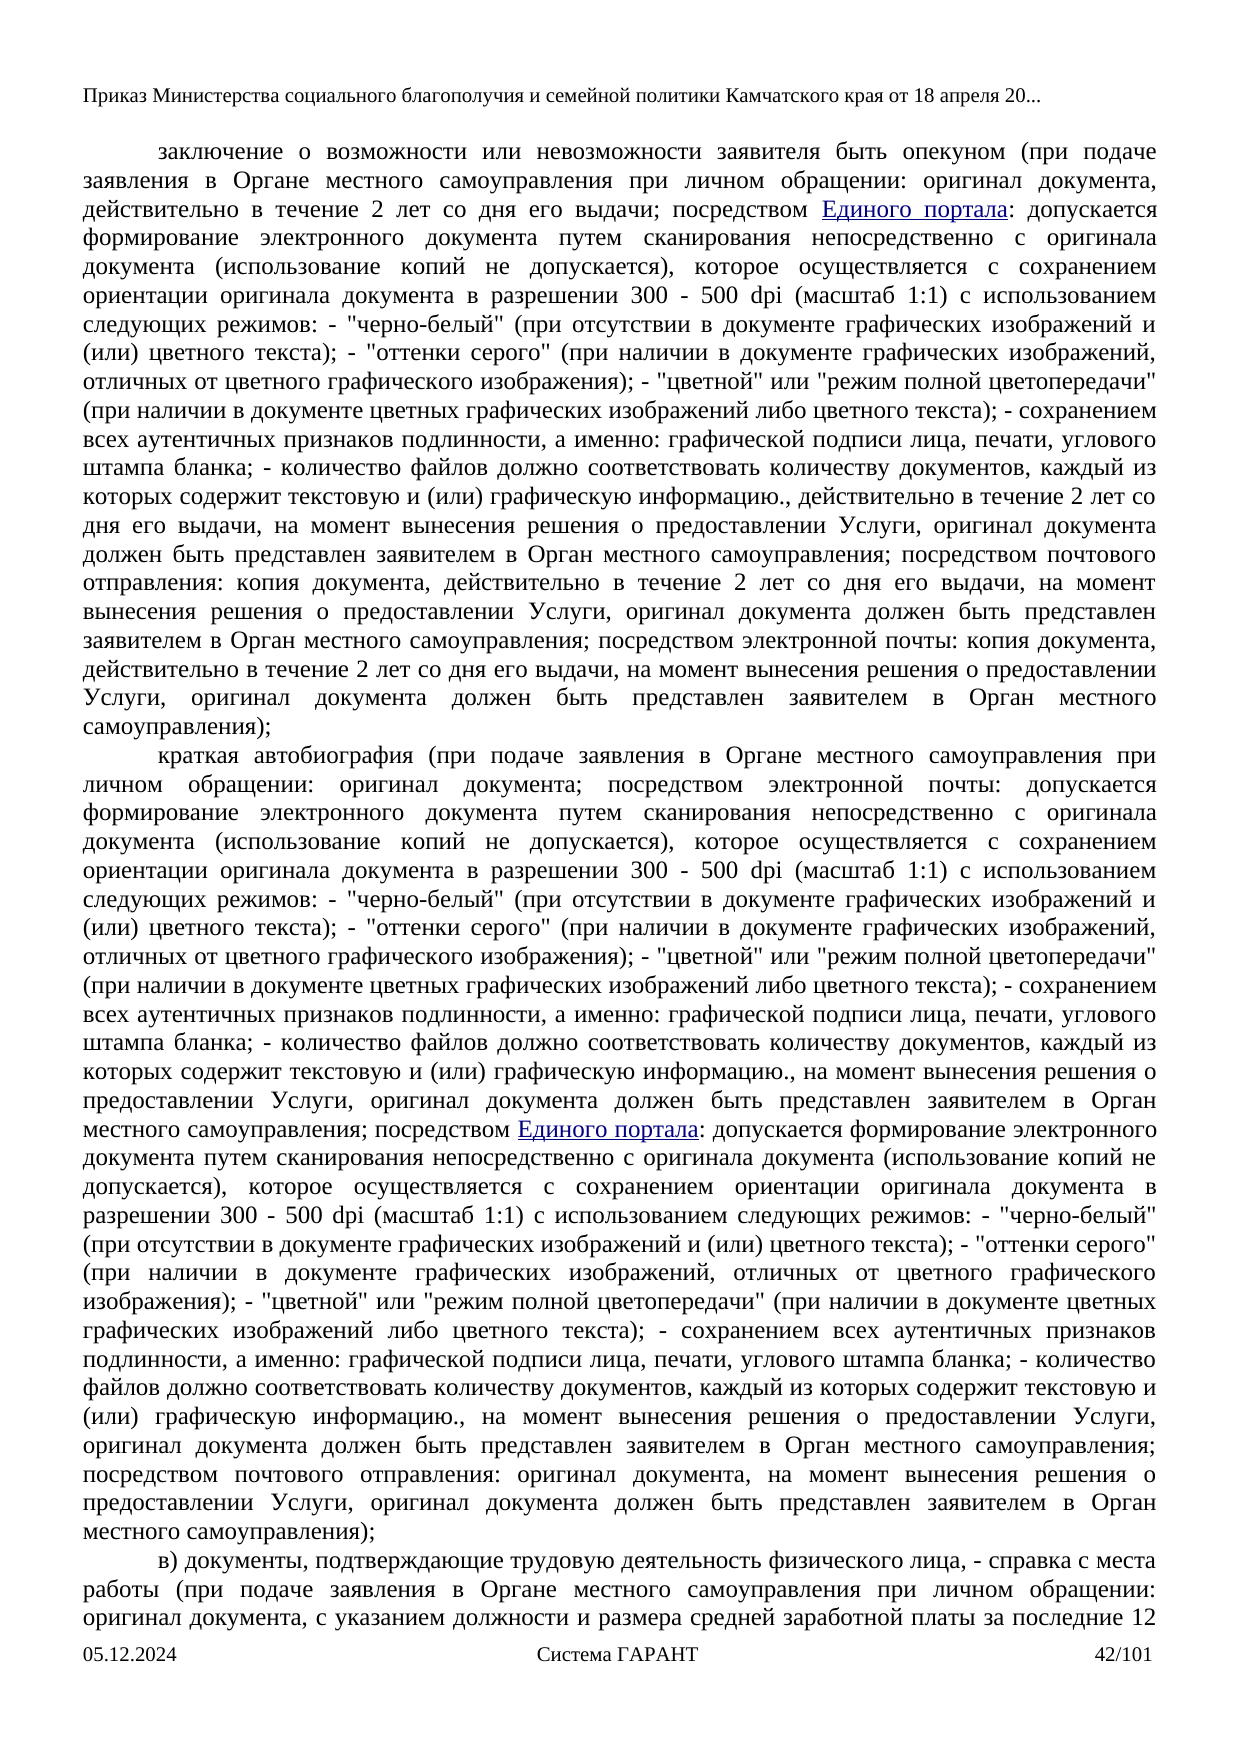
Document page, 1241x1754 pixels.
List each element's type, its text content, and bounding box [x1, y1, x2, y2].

text краткая автобиография (при подаче заявления в Органе местного самоуправления при личном обращении: оригинал документа; посредством электронной почты: допускается формирование электронного документа путем сканирования непосредственно с оригинала документа (использование копий не допускается), которое осуществляется с сохранением ориентации оригинала документа в разрешении 300 - 500 dpi (масштаб 1:1) с использованием следующих режимов: - "черно-белый" (при отсутствии в документе графических изображений и (или) цветного текста); - "оттенки серого" (при наличии в документе графических изображений, отличных от цветного графического изображения); - "цветной" или "режим полной цветопередачи" (при наличии в документе цветных графических изображений либо цветного текста); - сохранением всех аутентичных признаков подлинности, а именно: графической подписи лица, печати, углового штампа бланка; - количество файлов должно соответствовать количеству документов, каждый из которых содержит текстовую и (или) графическую информацию., на момент вынесения решения о предоставлении Услуги, оригинал документа должен быть представлен заявителем в Орган местного самоуправления; посредством Единого портала: допускается формирование электронного документа путем сканирования непосредственно с оригинала документа (использование копий не допускается), которое осуществляется с сохранением ориентации оригинала документа в разрешении 300 - 500 dpi (масштаб 1:1) с использованием следующих режимов: - "черно-белый" (при отсутствии в документе графических изображений и (или) цветного текста); - "оттенки серого" (при наличии в документе графических изображений, отличных от цветного графического изображения); - "цветной" или "режим полной цветопередачи" (при наличии в документе цветных графических изображений либо цветного текста); - сохранением всех аутентичных признаков подлинности, а именно: графической подписи лица, печати, углового штампа бланка; - количество файлов должно соответствовать количеству документов, каждый из которых содержит текстовую и (или) графическую информацию., на момент вынесения решения о предоставлении Услуги, оригинал документа должен быть представлен заявителем в Орган местного самоуправления; посредством почтового отправления: оригинал документа, на момент вынесения решения о предоставлении Услуги, оригинал документа должен быть представлен заявителем в Орган местного самоуправления); [83, 740, 1157, 1545]
text заключение о возможности или невозможности заявителя быть опекуном (при подаче заявления в Органе местного самоуправления при личном обращении: оригинал документа, действительно в течение 2 лет со дня его выдачи; посредством Единого портала: допускается формирование электронного документа путем сканирования непосредственно с оригинала документа (использование копий не допускается), которое осуществляется с сохранением ориентации оригинала документа в разрешении 300 - 500 dpi (масштаб 1:1) с использованием следующих режимов: - "черно-белый" (при отсутствии в документе графических изображений и (или) цветного текста); - "оттенки серого" (при наличии в документе графических изображений, отличных от цветного графического изображения); - "цветной" или "режим полной цветопередачи" (при наличии в документе цветных графических изображений либо цветного текста); - сохранением всех аутентичных признаков подлинности, а именно: графической подписи лица, печати, углового штампа бланка; - количество файлов должно соответствовать количеству документов, каждый из которых содержит текстовую и (или) графическую информацию., действительно в течение 2 лет со дня его выдачи, на момент вынесения решения о предоставлении Услуги, оригинал документа должен быть представлен заявителем в Орган местного самоуправления; посредством почтового отправления: копия документа, действительно в течение 2 лет со дня его выдачи, на момент вынесения решения о предоставлении Услуги, оригинал документа должен быть представлен заявителем в Орган местного самоуправления; посредством электронной почты: копия документа, действительно в течение 2 лет со дня его выдачи, на момент вынесения решения о предоставлении Услуги, оригинал документа должен быть представлен заявителем в Орган местного самоуправления); [83, 136, 1157, 740]
text в) документы, подтверждающие трудовую деятельность физического лица, - справка с места работы (при подаче заявления в Органе местного самоуправления при личном обращении: оригинал документа, с указанием должности и размера средней заработной платы за последние 12 [83, 1545, 1157, 1631]
